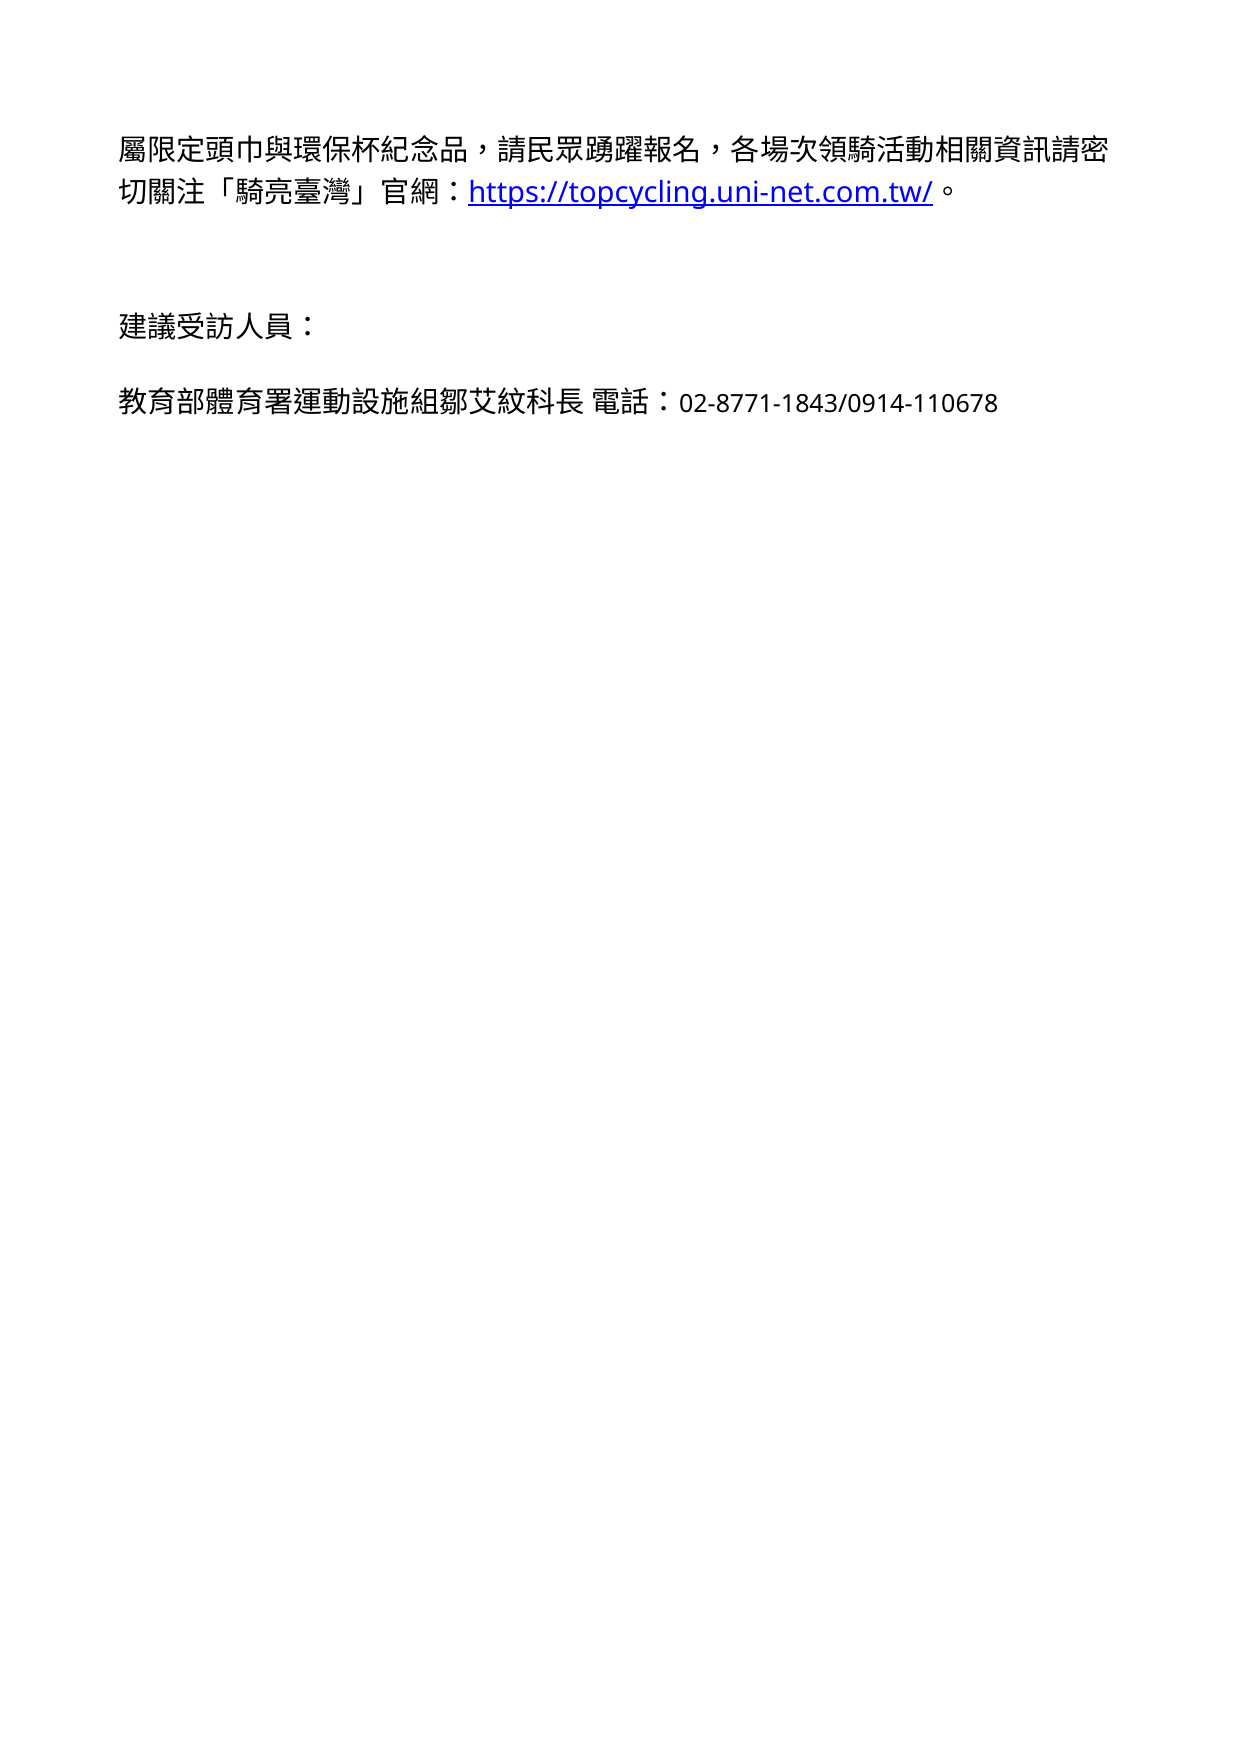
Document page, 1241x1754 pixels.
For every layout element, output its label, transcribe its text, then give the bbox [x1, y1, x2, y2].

text 屬限定頭巾與環保杯紀念品，請民眾踴躍報名，各場次領騎活動相關資訊請密切關注「騎亮臺灣」官網：https://topcycling.uni-net.com.tw/。 [118, 127, 1122, 210]
text 建議受訪人員： [118, 281, 1122, 356]
text 教育部體育署運動設施組鄒艾紋科長 電話：02-8771-1843/0914-110678 [118, 356, 1122, 431]
